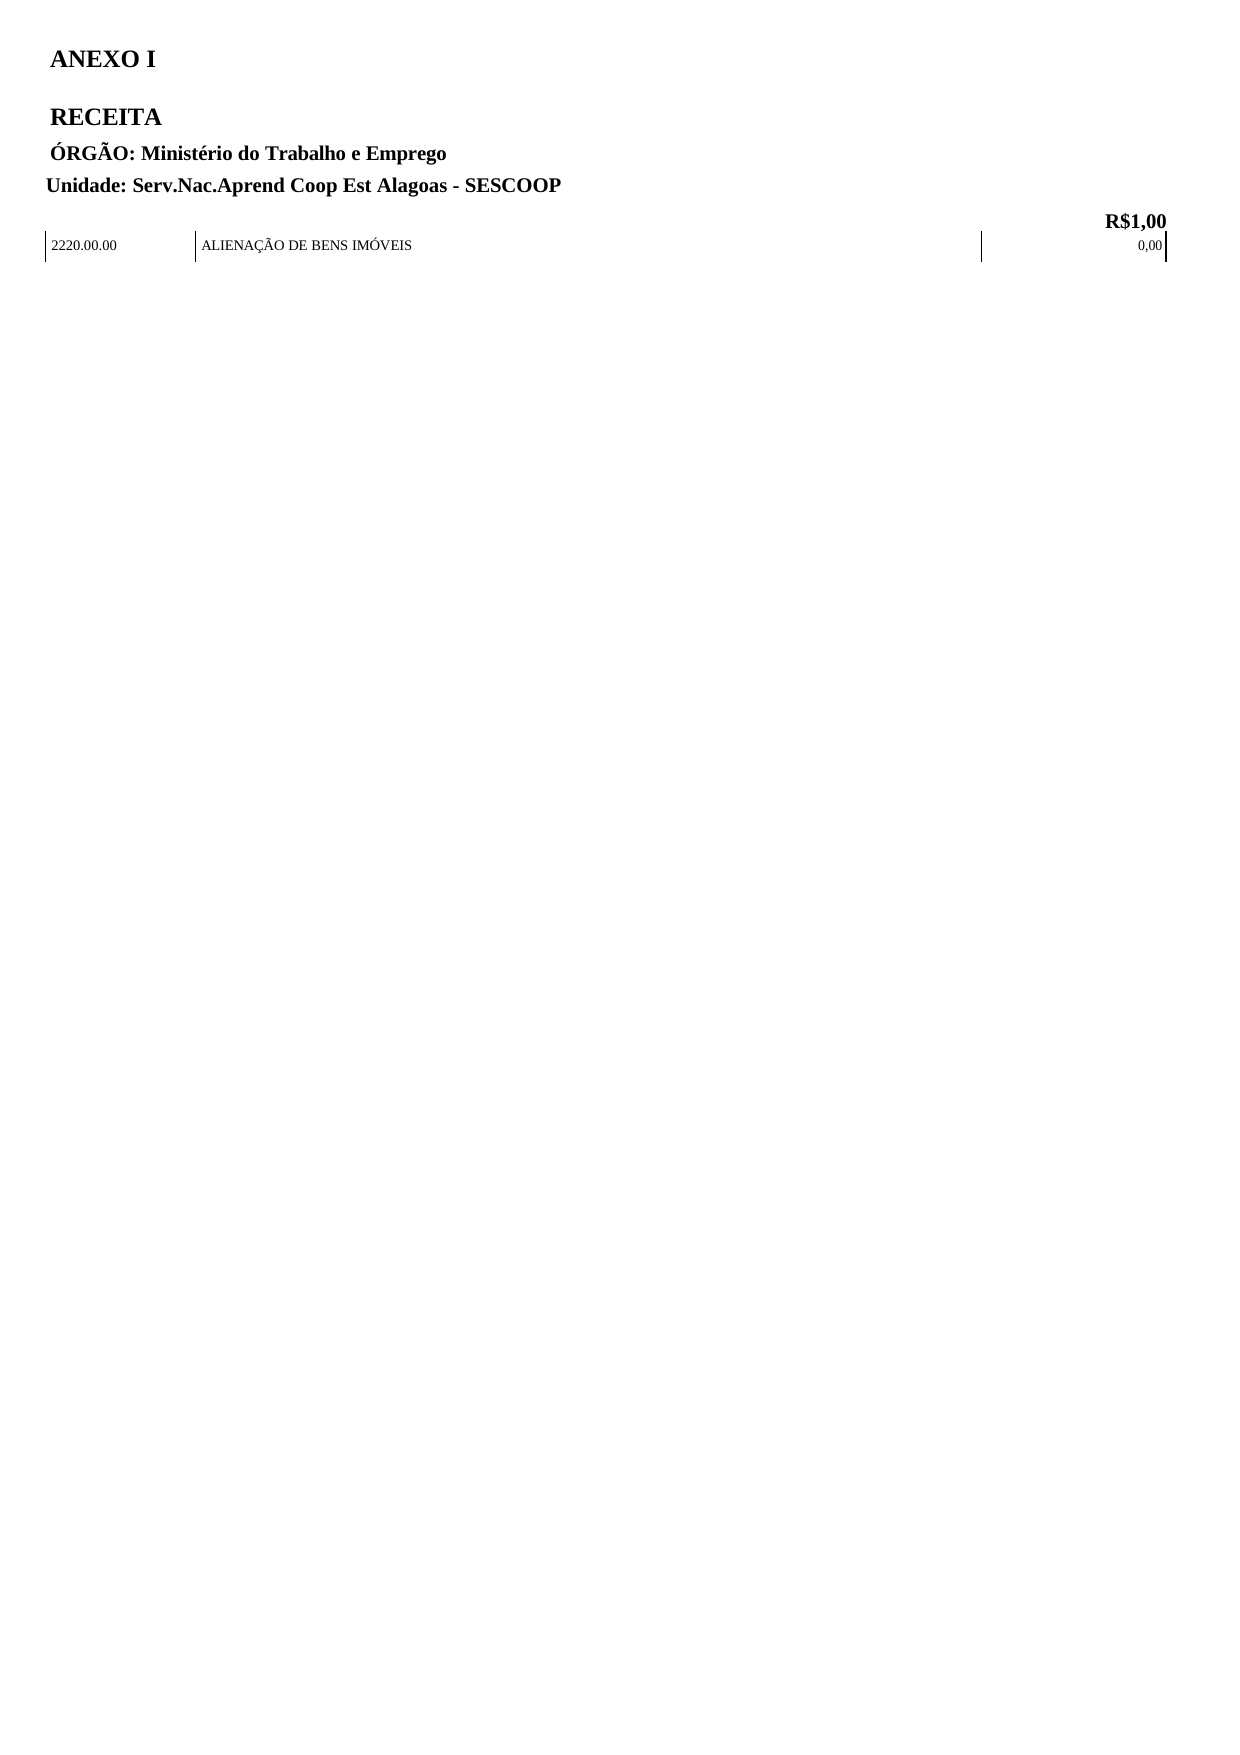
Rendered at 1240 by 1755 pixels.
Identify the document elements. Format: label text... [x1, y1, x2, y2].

table_cell ALIENAÇÃO DE BENS IMÓVEIS [196, 231, 981, 262]
table_cell 0,00 [982, 231, 1165, 262]
table_cell 2220.00.00 [46, 231, 195, 262]
